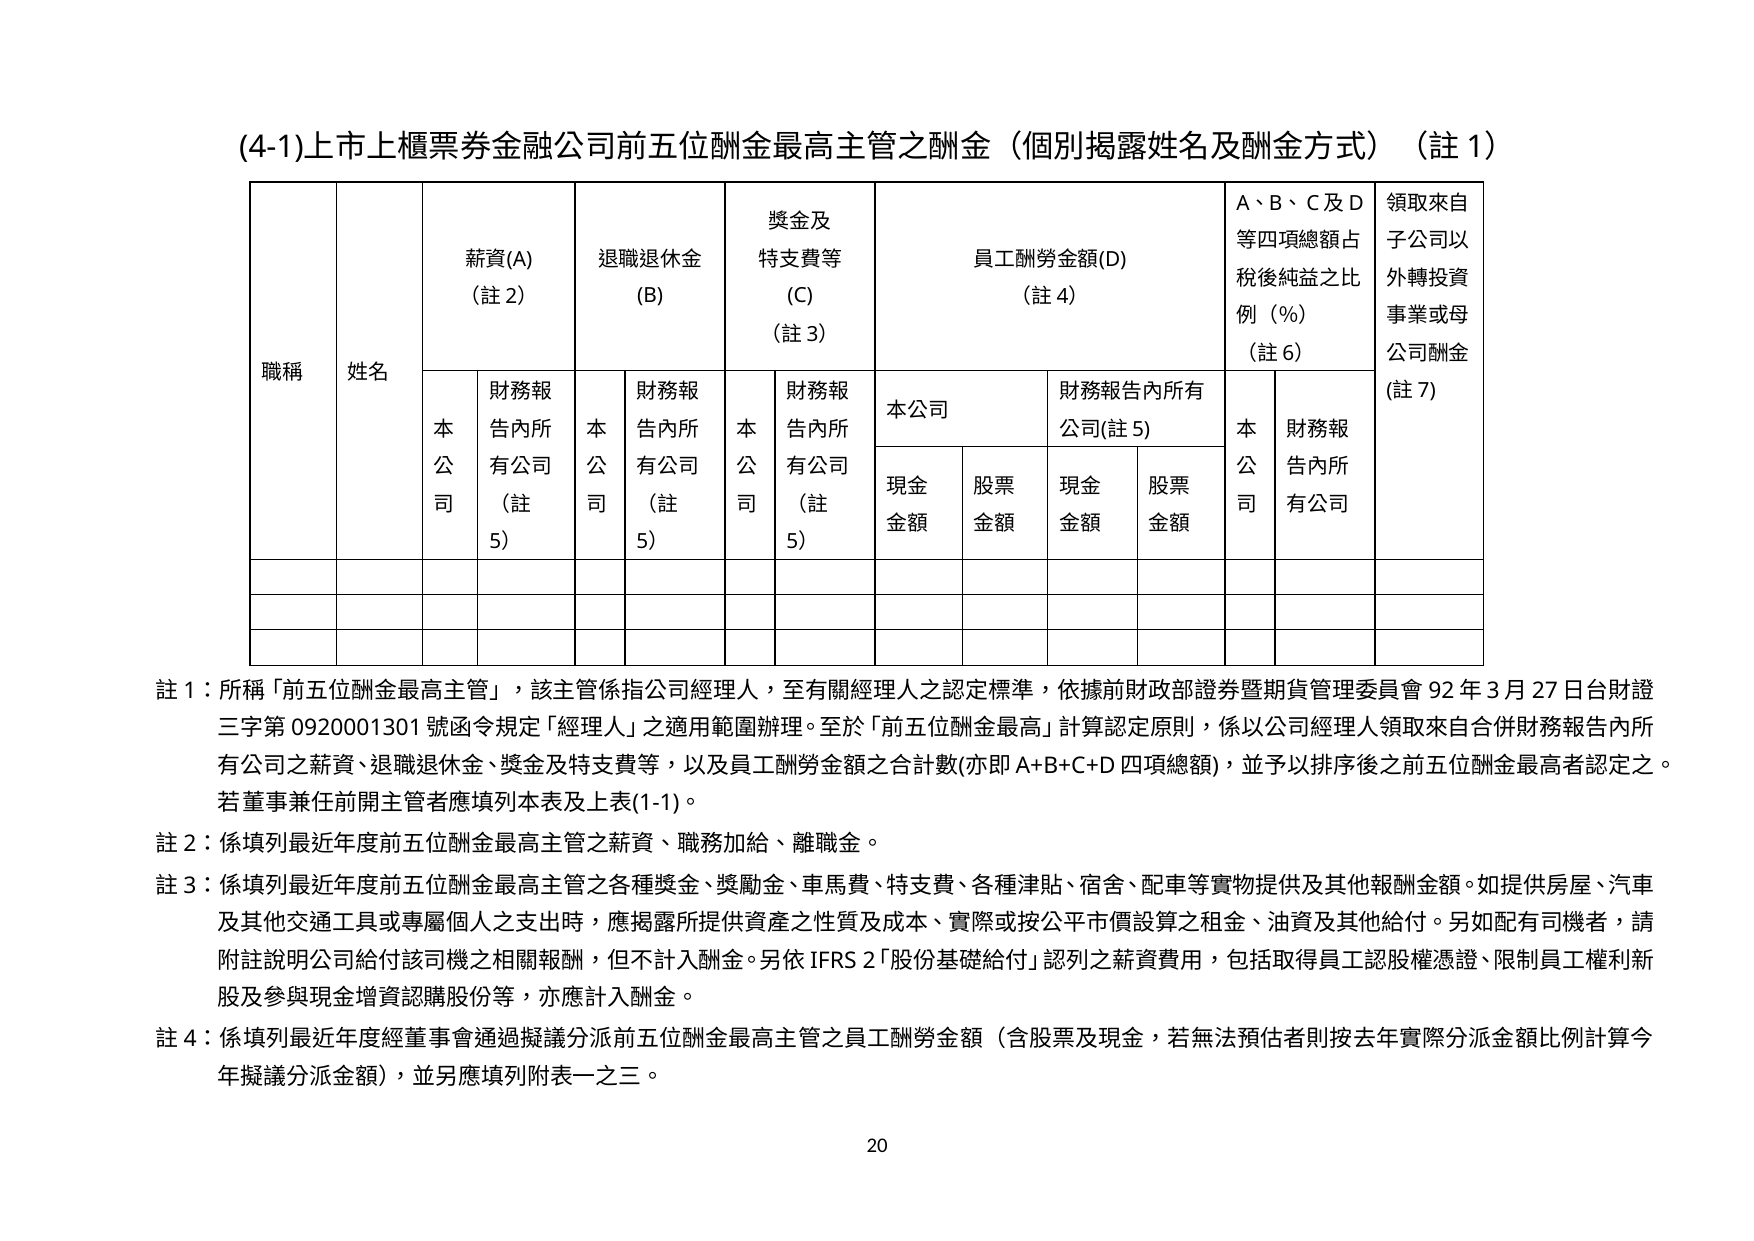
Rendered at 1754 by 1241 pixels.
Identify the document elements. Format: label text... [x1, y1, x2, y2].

table_cell [1048, 595, 1137, 629]
table_cell [478, 595, 574, 629]
table_cell [1138, 560, 1224, 594]
table_cell [963, 595, 1047, 629]
table_cell [1276, 630, 1374, 665]
table_cell [963, 630, 1047, 665]
table_cell [626, 595, 724, 629]
table_cell [626, 630, 724, 665]
table_cell [876, 630, 962, 665]
table_cell [626, 560, 724, 594]
table_cell [1376, 630, 1483, 665]
table_cell [1138, 595, 1224, 629]
table_cell [1276, 595, 1374, 629]
table_header 姓名 [337, 183, 422, 558]
table_cell [251, 560, 336, 594]
table_cell 股票 金額 [1138, 447, 1224, 558]
table_cell [1376, 595, 1483, 629]
text 註1：所稱「前五位酬金最高主管」，該主管係指公司經理人，至有關經理人之認定標準，依據前財政部證券暨期貨管理委員會92年3月27日台財證三字第0920001301號函令規定「經理人」之適用範圍辦理。至於「前五位酬金最高」計算認定原則，係以公司經理人領取來自合併財務報告內所有公司之薪資、退職退休金、獎金及特支費等，以及員工酬勞金額之合計數(亦即A+B+C+D四項總額)，並予以排序後之前五位酬金最高者認定之。若董事兼任前開主管者應填列本表及上表(1-1)。 [156, 669, 1654, 819]
table_cell [478, 560, 574, 594]
text 註2：係填列最近年度前五位酬金最高主管之薪資、職務加給、離職金。 [156, 823, 1639, 861]
table_cell [726, 630, 774, 665]
table_cell 財務報告內所有公司 （註5） [626, 371, 724, 558]
table_cell [1226, 630, 1274, 665]
table_header 職稱 [251, 183, 336, 558]
table_header A、B、 C及D等四項總額占稅後純益之比例（％） （註6） [1226, 183, 1374, 370]
table_cell 本公司 [1226, 371, 1274, 558]
table_cell 本公司 [876, 371, 1047, 446]
text 註4：係填列最近年度經董事會通過擬議分派前五位酬金最高主管之員工酬勞金額（含股票及現金，若無法預估者則按去年實際分派金額比例計算今年擬議分派金額），並另應填列附表一之三。 [156, 1018, 1654, 1093]
table_cell 本公司 [726, 371, 774, 558]
table_cell 財務報告內所有公司(註5) [1048, 371, 1224, 446]
table_cell [337, 630, 422, 665]
table_cell [776, 630, 874, 665]
table_cell [337, 595, 422, 629]
table_cell [776, 560, 874, 594]
table_cell 財務報告內所有公司 （註5） [478, 371, 574, 558]
table_cell [1138, 630, 1224, 665]
table_cell 本公司 [576, 371, 624, 558]
table_cell [876, 560, 962, 594]
table_cell [337, 560, 422, 594]
table_cell [776, 595, 874, 629]
table_cell [963, 560, 1047, 594]
table_cell [576, 595, 624, 629]
table_header 領取來自子公司以外轉投資事業或母公司酬金 (註7) [1376, 183, 1483, 558]
table_cell 現金 金額 [1048, 447, 1137, 558]
table_cell [876, 595, 962, 629]
table_cell [478, 630, 574, 665]
table_cell [576, 630, 624, 665]
table_cell 股票 金額 [963, 447, 1047, 558]
table_header 退職退休金(B) [576, 183, 724, 370]
table_cell [1226, 560, 1274, 594]
table_header 薪資(A) （註2） [423, 183, 574, 370]
table_cell [726, 595, 774, 629]
text (4-1)上市上櫃票券金融公司前五位酬金最高主管之酬金（個別揭露姓名及酬金方式）（註1） [118, 106, 1636, 181]
table_cell [423, 560, 477, 594]
table_cell [726, 560, 774, 594]
table_cell [423, 630, 477, 665]
table_cell [1376, 560, 1483, 594]
table_cell 本公司 [423, 371, 477, 558]
table_cell [1048, 630, 1137, 665]
table_cell [1276, 560, 1374, 594]
table_cell [423, 595, 477, 629]
table_cell [576, 560, 624, 594]
table_cell 財務報告內所有公司 （註5） [776, 371, 874, 558]
table_cell 現金 金額 [876, 447, 962, 558]
text 註3：係填列最近年度前五位酬金最高主管之各種獎金、獎勵金、車馬費、特支費、各種津貼、宿舍、配車等實物提供及其他報酬金額。如提供房屋、汽車及其他交通工具或專屬個人之支出時，應揭露所提供資產之性質及成本、實際或按公平市價設算之租金、油資及其他給付。另如配有司機者，請附註說明公司給付該司機之相關報酬，但不計入酬金。另依IFRS 2「股份基礎給付」認列之薪資費用，包括取得員工認股權憑證、限制員工權利新股及參與現金增資認購股份等，亦應計入酬金。 [156, 864, 1654, 1014]
table_cell [251, 630, 336, 665]
table_cell [1048, 560, 1137, 594]
table_header 員工酬勞金額(D) （註4） [876, 183, 1224, 370]
table_header 獎金及 特支費等 (C) （註3） [726, 183, 874, 370]
table_cell [1226, 595, 1274, 629]
table_cell [251, 595, 336, 629]
table_cell 財務報告內所有公司 [1276, 371, 1374, 558]
